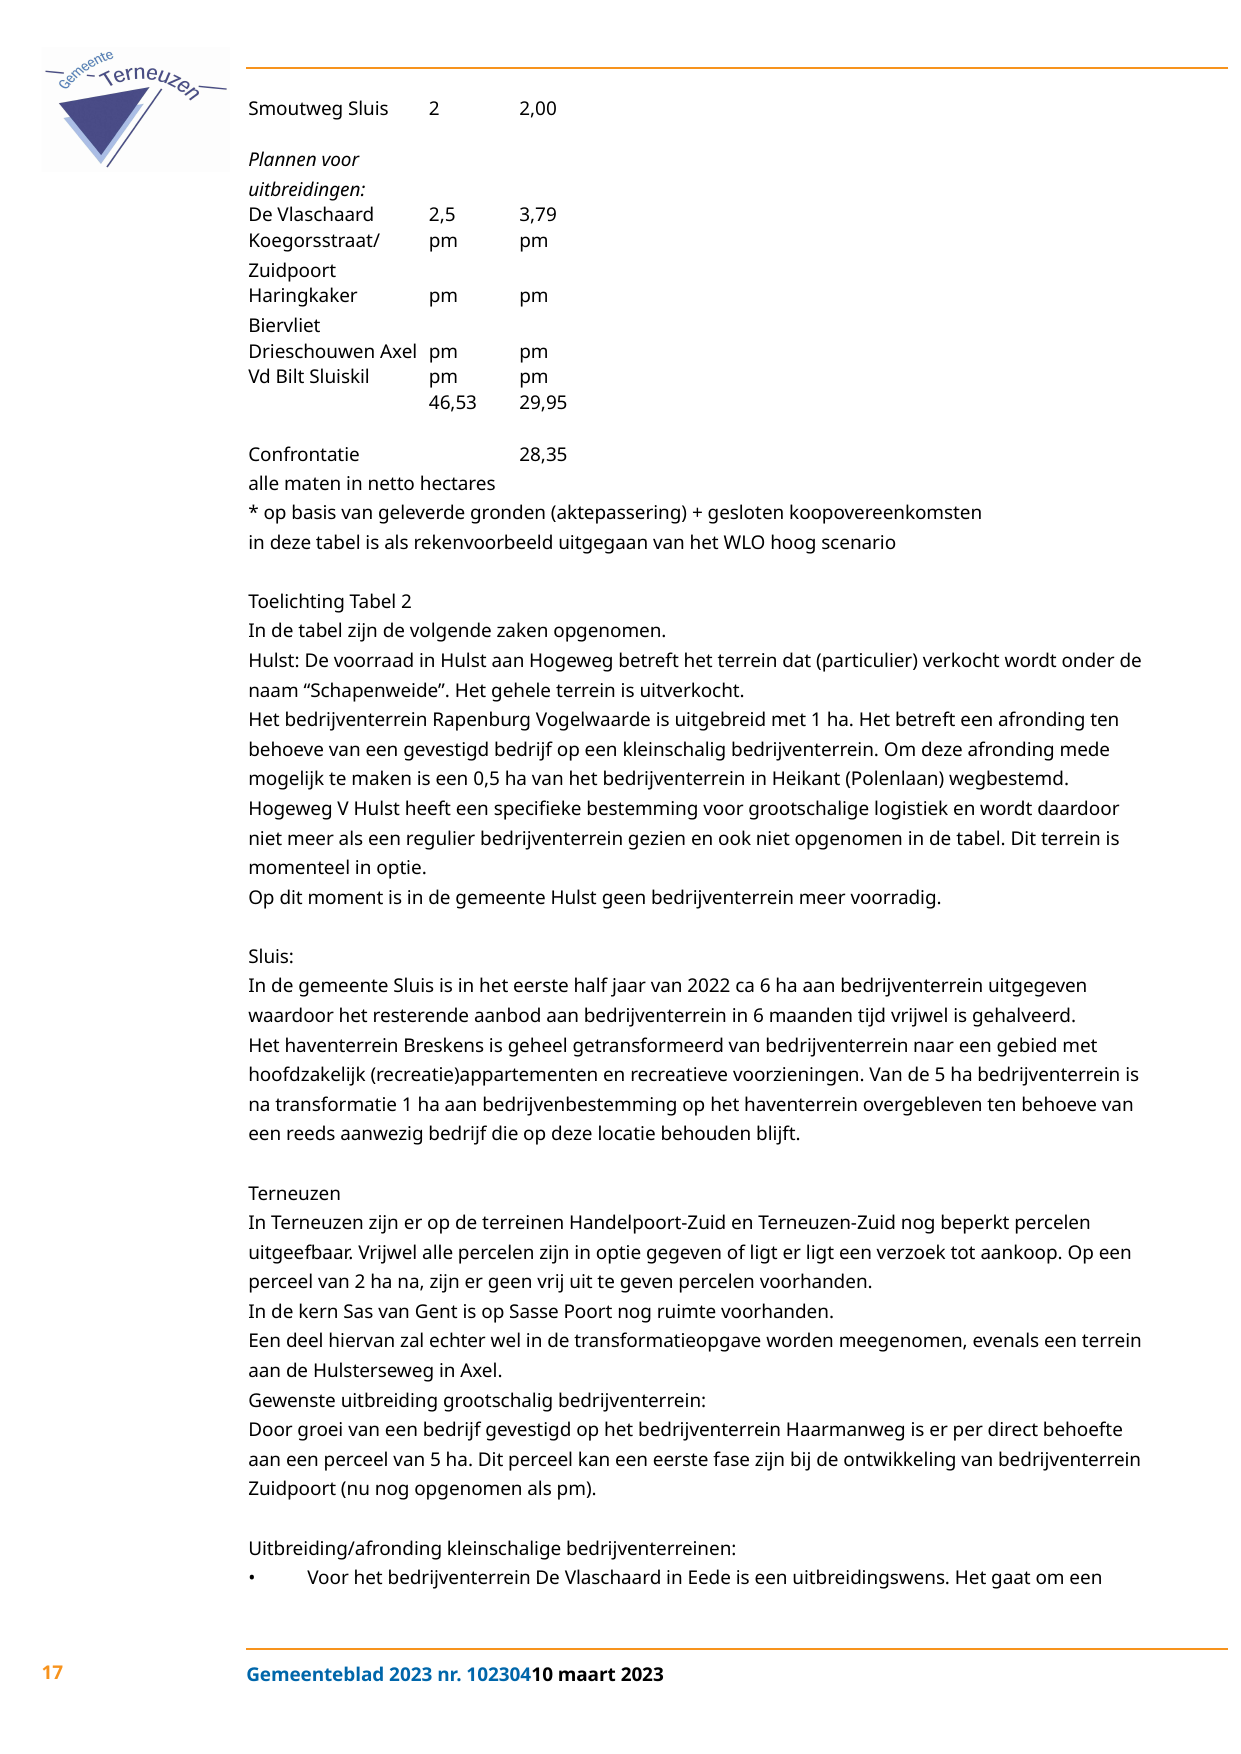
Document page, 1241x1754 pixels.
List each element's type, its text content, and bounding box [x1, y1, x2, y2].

text in deze tabel is als rekenvoorbeeld uitgegaan van het WLO hoog scenario [248, 529, 1152, 555]
table_cell [609, 389, 700, 415]
table_cell [790, 227, 881, 283]
table_cell [609, 202, 700, 227]
text In de gemeente Sluis is in het eerste half jaar van 2022 ca 6 ha aan bedrijventerrein uitgegeven waardoor het resterende aanbod aan bedrijventerrein in 6 maanden tijd vrijwel is gehalveerd. [248, 973, 1152, 1028]
table_cell pm [429, 364, 519, 389]
table_cell [609, 146, 700, 202]
table_cell [338, 121, 429, 146]
table_cell pm [429, 283, 519, 338]
text Hulst: De voorraad in Hulst aan Hogeweg betreft het terrein dat (particulier) verkocht wordt onder de naam “Schapenweide”. Het gehele terrein is uitverkocht. [248, 647, 1152, 703]
list Voor het bedrijventerrein De Vlaschaard in Eede is een uitbreidingswens. Het gaat om een [248, 1564, 1152, 1590]
table_cell Smoutweg Sluis [248, 95, 429, 121]
table_cell [790, 121, 881, 146]
table_cell Confrontatie [248, 441, 429, 467]
table_cell [1061, 338, 1152, 364]
text Het haventerrein Breskens is geheel getransformeerd van bedrijventerrein naar een gebied met hoofdzakelijk (recreatie)appartementen en recreatieve voorzieningen. Van de 5 ha bedrijventerrein is na transformatie 1 ha aan bedrijvenbestemming op het haventerrein overgebleven ten behoeve van een reeds aanwezig bedrijf die op deze locatie behouden blijft. [248, 1032, 1152, 1146]
table_cell [609, 338, 700, 364]
table_cell [881, 389, 971, 415]
table_cell [338, 415, 429, 441]
text Toelichting Tabel 2 [248, 588, 1152, 614]
table_cell [338, 389, 429, 415]
table_cell [1061, 146, 1152, 202]
table_cell [971, 441, 1061, 467]
table_cell [1061, 415, 1152, 441]
text Uitbreiding/afronding kleinschalige bedrijventerreinen: [248, 1535, 1152, 1561]
table_cell [881, 146, 971, 202]
table_cell 29,95 [519, 389, 609, 415]
table_cell [1061, 441, 1152, 467]
table_cell [1061, 121, 1152, 146]
table_cell [971, 338, 1061, 364]
text In de tabel zijn de volgende zaken opgenomen. [248, 618, 1152, 643]
table_cell [881, 441, 971, 467]
table_cell [971, 121, 1061, 146]
table_cell [1061, 389, 1152, 415]
table_cell [700, 202, 790, 227]
table_cell [1061, 227, 1152, 283]
text In de kern Sas van Gent is op Sasse Poort nog ruimte voorhanden. [248, 1298, 1152, 1324]
table_cell 2 [429, 95, 519, 121]
table_cell Haringkaker Biervliet [248, 283, 429, 338]
table_cell [971, 146, 1061, 202]
table_cell [881, 338, 971, 364]
table_cell [790, 415, 881, 441]
text Terneuzen [248, 1180, 1152, 1206]
table_cell Koegorsstraat/Zuidpoort [248, 227, 429, 283]
table_cell Plannen voor uitbreidingen: [248, 146, 429, 202]
table_cell pm [429, 338, 519, 364]
table_cell [429, 415, 519, 441]
table_cell [519, 415, 609, 441]
table_cell [971, 364, 1061, 389]
table_cell [881, 283, 971, 338]
table_cell [790, 283, 881, 338]
table_cell [700, 364, 790, 389]
table_cell pm [519, 338, 609, 364]
table_cell [790, 364, 881, 389]
table_cell [971, 95, 1061, 121]
table_cell [971, 415, 1061, 441]
table_cell [1061, 202, 1152, 227]
table_cell [971, 283, 1061, 338]
table_cell [609, 441, 700, 467]
table_cell [609, 227, 700, 283]
text * op basis van geleverde gronden (aktepassering) + gesloten koopovereenkomsten [248, 499, 1152, 525]
table_cell [248, 121, 338, 146]
table_cell [881, 121, 971, 146]
table_cell [881, 202, 971, 227]
table_cell [700, 441, 790, 467]
table_cell [429, 121, 519, 146]
table_cell 46,53 [429, 389, 519, 415]
table_cell 2,00 [519, 95, 609, 121]
table_cell [790, 441, 881, 467]
table_cell [609, 121, 700, 146]
table_cell [519, 146, 609, 202]
table_cell [700, 146, 790, 202]
table_cell 3,79 [519, 202, 609, 227]
table_cell 2,5 [429, 202, 519, 227]
text Op dit moment is in de gemeente Hulst geen bedrijventerrein meer voorradig. [248, 884, 1152, 910]
table_cell [700, 227, 790, 283]
table_cell [609, 283, 700, 338]
table_cell [790, 338, 881, 364]
table_cell De Vlaschaard [248, 202, 429, 227]
table_cell [881, 364, 971, 389]
picture [41, 47, 231, 172]
text Een deel hiervan zal echter wel in de transformatieopgave worden meegenomen, evenals een terrein aan de Hulsterseweg in Axel. [248, 1328, 1152, 1383]
text Door groei van een bedrijf gevestigd op het bedrijventerrein Haarmanweg is er per direct behoefte aan een perceel van 5 ha. Dit perceel kan een eerste fase zijn bij de ontwikkeling van bedrijventerrein Zuidpoort (nu nog opgenomen als pm). [248, 1416, 1152, 1501]
table_cell [971, 202, 1061, 227]
table_cell 28,35 [519, 441, 609, 467]
table_cell [971, 227, 1061, 283]
table_cell [700, 415, 790, 441]
table_cell [1061, 95, 1152, 121]
text Hogeweg V Hulst heeft een specifieke bestemming voor grootschalige logistiek en wordt daardoor niet meer als een regulier bedrijventerrein gezien en ook niet opgenomen in de tabel. Dit terrein is momenteel in optie. [248, 795, 1152, 880]
table_cell pm [429, 227, 519, 283]
table_cell [700, 389, 790, 415]
table_cell [881, 227, 971, 283]
table_cell [1061, 364, 1152, 389]
text Het bedrijventerrein Rapenburg Vogelwaarde is uitgebreid met 1 ha. Het betreft een afronding ten behoeve van een gevestigd bedrijf op een kleinschalig bedrijventerrein. Om deze afronding mede mogelijk te maken is een 0,5 ha van het bedrijventerrein in Heikant (Polenlaan) wegbestemd. [248, 706, 1152, 791]
table_cell [609, 364, 700, 389]
table_cell Drieschouwen Axel [248, 338, 429, 364]
text alle maten in netto hectares [248, 470, 1152, 496]
table_cell pm [519, 283, 609, 338]
table_cell [700, 283, 790, 338]
text Sluis: [248, 943, 1152, 969]
table_cell Vd Bilt Sluiskil [248, 364, 429, 389]
table_cell [429, 146, 519, 202]
table_cell [790, 146, 881, 202]
table_cell [429, 441, 519, 467]
table_cell [609, 415, 700, 441]
table_cell pm [519, 364, 609, 389]
text In Terneuzen zijn er op de terreinen Handelpoort-Zuid en Terneuzen-Zuid nog beperkt percelen uitgeefbaar. Vrijwel alle percelen zijn in optie gegeven of ligt er ligt een verzoek tot aankoop. Op een perceel van 2 ha na, zijn er geen vrij uit te geven percelen voorhanden. [248, 1209, 1152, 1294]
table_cell [609, 95, 700, 121]
table_cell [790, 202, 881, 227]
table_cell [248, 415, 338, 441]
table_cell [700, 338, 790, 364]
table_cell [790, 95, 881, 121]
table_cell [519, 121, 609, 146]
table_cell [971, 389, 1061, 415]
table_cell [790, 389, 881, 415]
table_cell [1061, 283, 1152, 338]
table_cell [700, 95, 790, 121]
table_cell pm [519, 227, 609, 283]
table_cell [700, 121, 790, 146]
text Gewenste uitbreiding grootschalig bedrijventerrein: [248, 1387, 1152, 1413]
table_cell [881, 415, 971, 441]
table_cell [881, 95, 971, 121]
table_cell [248, 389, 338, 415]
